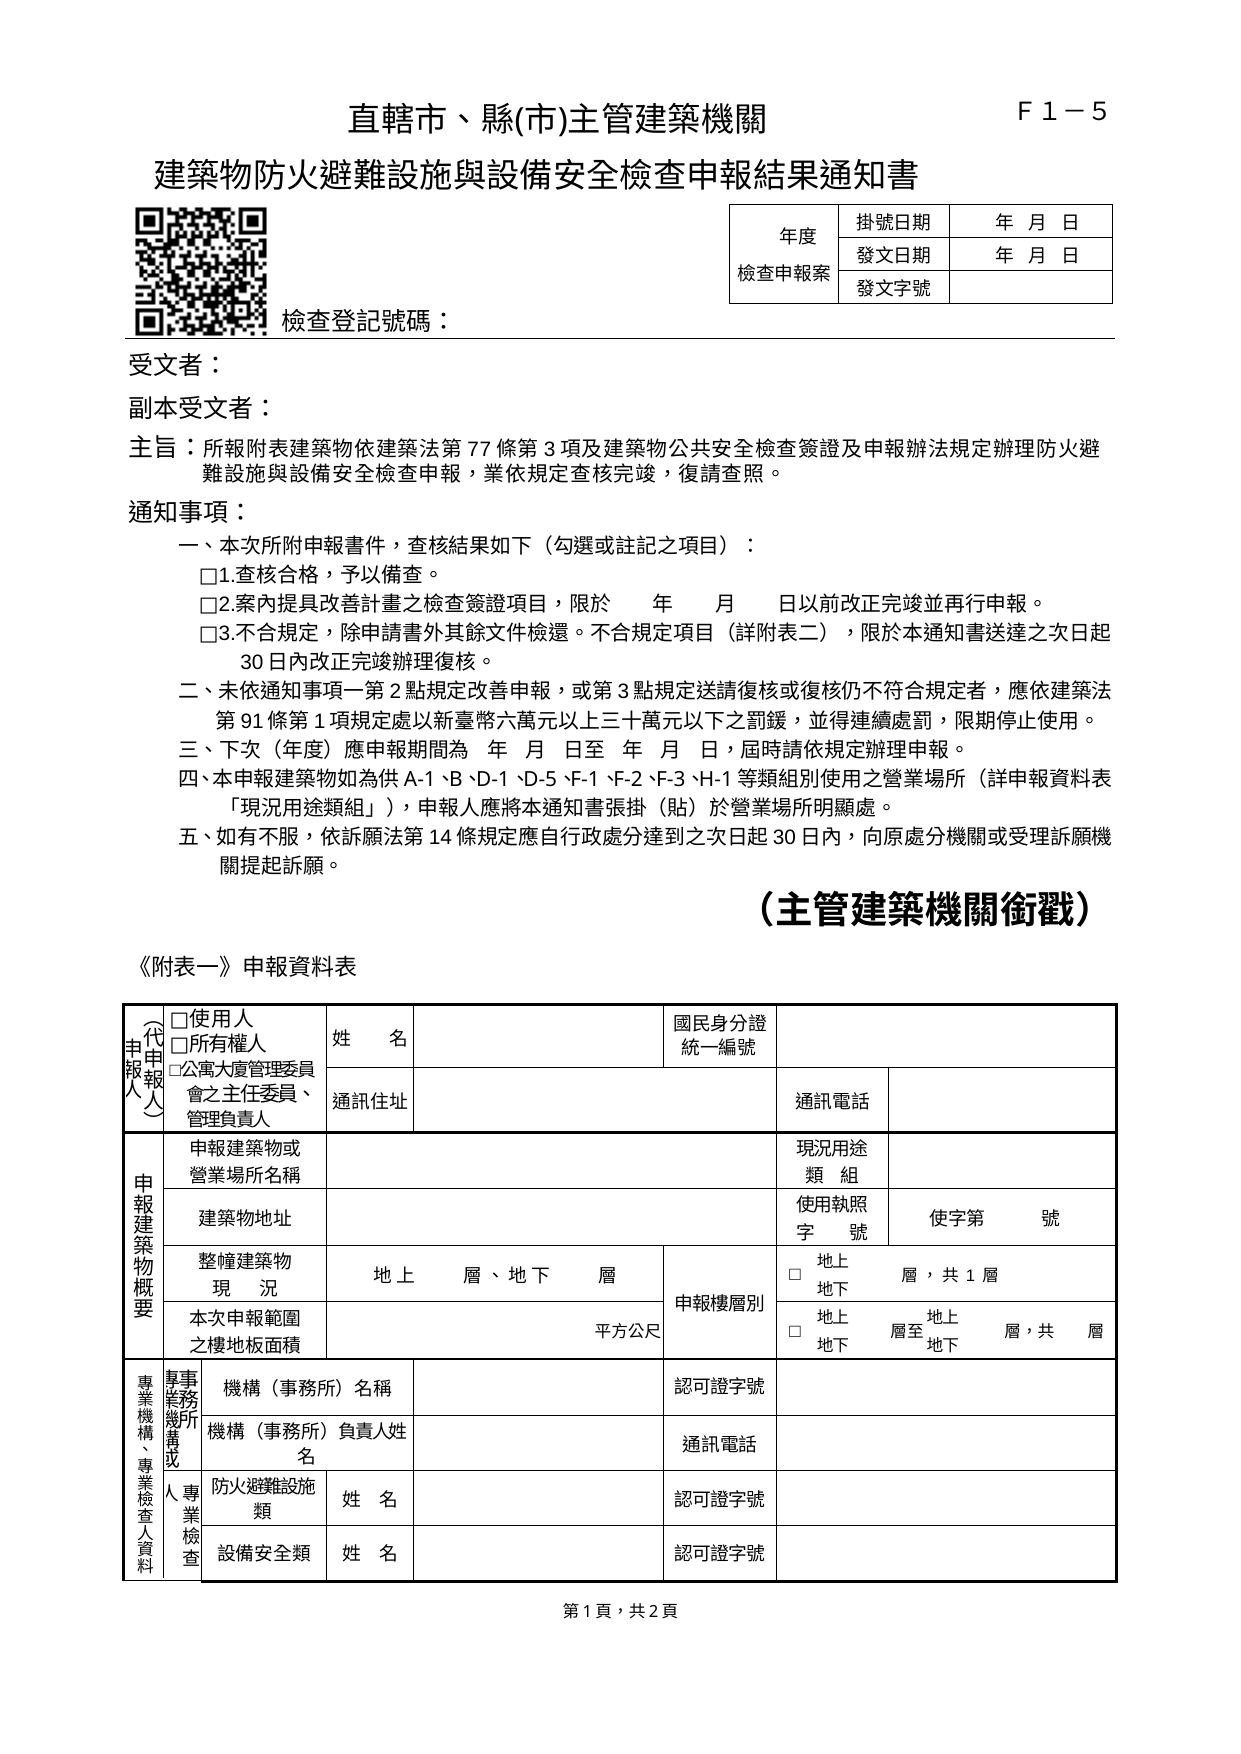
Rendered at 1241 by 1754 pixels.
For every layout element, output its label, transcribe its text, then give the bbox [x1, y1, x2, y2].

table_cell 姓 名 [327, 1526, 413, 1579]
table_cell 認可證字號 [664, 1360, 776, 1415]
table_header 掛號日期 [839, 205, 949, 237]
table_cell [414, 1526, 663, 1579]
table_cell [125, 204, 132, 338]
table_cell [327, 1134, 776, 1188]
table_cell 通訊住址 [327, 1068, 413, 1131]
table_header 姓 名 [327, 1006, 413, 1067]
table_cell 地上 [814, 1246, 889, 1273]
table_cell 機構（事務所）負責人姓名 [202, 1416, 413, 1470]
picture [132, 204, 271, 338]
table_cell [777, 1526, 1115, 1579]
table_cell 設備安全類 [202, 1526, 326, 1579]
table_cell [414, 1416, 663, 1470]
table_cell 地下 [814, 1273, 889, 1301]
table_cell 平方公尺 [327, 1302, 663, 1358]
table_header □使 用 人 □所有權人 □公寓大廈管理委員會之主任委員、管理負責人 [164, 1006, 326, 1131]
table_cell 地下 [926, 1329, 1001, 1358]
table_cell 年 月 日 [950, 238, 1112, 270]
table_cell 層，共 層 [1001, 1302, 1115, 1358]
table_cell 認可證字號 [664, 1526, 776, 1579]
table_cell [414, 1360, 663, 1415]
table_cell 檢查登記號碼： [278, 204, 703, 338]
table_cell [414, 1471, 663, 1525]
table_cell 防火避難設施類 [202, 1471, 326, 1525]
table_cell 使字第 號 [889, 1189, 1115, 1245]
table_cell [889, 1134, 1115, 1188]
table_cell 地上 [814, 1302, 889, 1329]
table_cell 通訊電話 [664, 1416, 776, 1470]
table_cell （ [777, 1360, 1115, 1415]
table_cell [950, 271, 1112, 303]
table_header [414, 1006, 663, 1067]
table_cell 本次申報範圍 之樓地板面積 [164, 1302, 326, 1358]
table_cell □ [777, 1302, 814, 1358]
table_cell [777, 1416, 1115, 1470]
table_header 年 月 日 [950, 205, 1112, 237]
table_cell 通訊電話 [777, 1068, 888, 1131]
table_cell 層，共1層 [889, 1246, 1115, 1301]
table_cell 發文日期 [839, 238, 949, 270]
table_cell 申報建築物概要 [125, 1134, 163, 1358]
table_cell 受文者： 副本受文者： 主旨：所報附表建築物依建築法第77條第3項及建築物公共安全檢查簽證及申報辦法規定辦理防火避難設施與設備安全檢查申報，業依規定查核完竣，復請查照。 通知事項： 一、本次所附申報書件，查核結果如下（勾選或註記之項目）： □1.查核合格，予以備查。 □2.案內提具改善計畫之檢查簽證項目，限於 年 月 日以前改正完竣並再行申報。 □3.不合規定，除申請書外其餘文件檢還。不合規定項目（詳附表二），限於本通知書送達之次日起30日內改正完竣辦理復核。 二、未依通知事項一第2點規定改善申報，或第3點規定送請復核或復核仍不符合規定者，應依建築法第91條第1項規定處以新臺幣六萬元以上三十萬元以下之罰鍰，並得連續處罰，限期停止使用。 三、下次（年度）應申報期間為 年 月 日至 年 月 日，屆時請依規定辦理申報。 四、本申報建築物如為供A-1、B、D-1、D-5、F-1、F-2、F-3、H-1等類組別使用之營業場所（詳申報資料表「現況用途類組」），申報人應將本通知書張掛（貼）於營業場所明顯處。 五、如有不服，依訴願法第14條規定應自行政處分達到之次日起30日內，向原處分機關或受理訴願機關提起訴願。 （主管建築機關銜戳） 《附表一》申報資料表 [125, 339, 1115, 987]
table_cell 發文字號 [839, 271, 949, 303]
table_cell [777, 1471, 1115, 1525]
table_cell 使用執照 字 號 [777, 1189, 888, 1245]
table_cell 專業檢查人 [164, 1471, 201, 1579]
table_cell 申報樓層別 [664, 1246, 776, 1358]
table_cell [703, 204, 1115, 338]
table_cell 現況用途 類 組 [777, 1134, 888, 1188]
table_cell 建築物地址 [164, 1189, 326, 1245]
table_header （代申報人） 申報人 [125, 1006, 163, 1131]
table_cell [889, 1068, 1115, 1131]
table_cell [271, 204, 278, 338]
table_header 年度 檢查申報案 [730, 205, 838, 303]
table_cell 層至 [889, 1302, 926, 1358]
table_cell 機構（事務所）名稱 [202, 1360, 413, 1415]
text 第1頁，共2頁 [106, 1591, 1134, 1624]
table_cell 地上 [926, 1302, 1001, 1329]
table_header Ｆ１－５ [990, 92, 1115, 204]
table_cell 申報建築物或 營業場所名稱 [164, 1134, 326, 1188]
table_cell [414, 1068, 776, 1131]
table_cell 整幢建築物 現 況 [164, 1246, 326, 1301]
table_header 國民身分證 統一編號 [664, 1006, 776, 1067]
table_cell 地下 [814, 1329, 889, 1358]
table_cell □ [777, 1246, 814, 1301]
table_header [777, 1006, 1115, 1067]
table_cell [327, 1189, 776, 1245]
table_cell 專業機構、專業檢查人資料 [125, 1360, 164, 1579]
table_cell 姓 名 [327, 1471, 413, 1525]
table_cell 事務所 專業機構或 [164, 1360, 201, 1470]
table_header 直轄市、縣(市)主管建築機關 建築物防火避難設施與設備安全檢查申報結果通知書 [125, 92, 990, 204]
table_cell 地上 層、地下 層 [327, 1246, 663, 1301]
table_cell 認可證字號 [664, 1471, 776, 1525]
